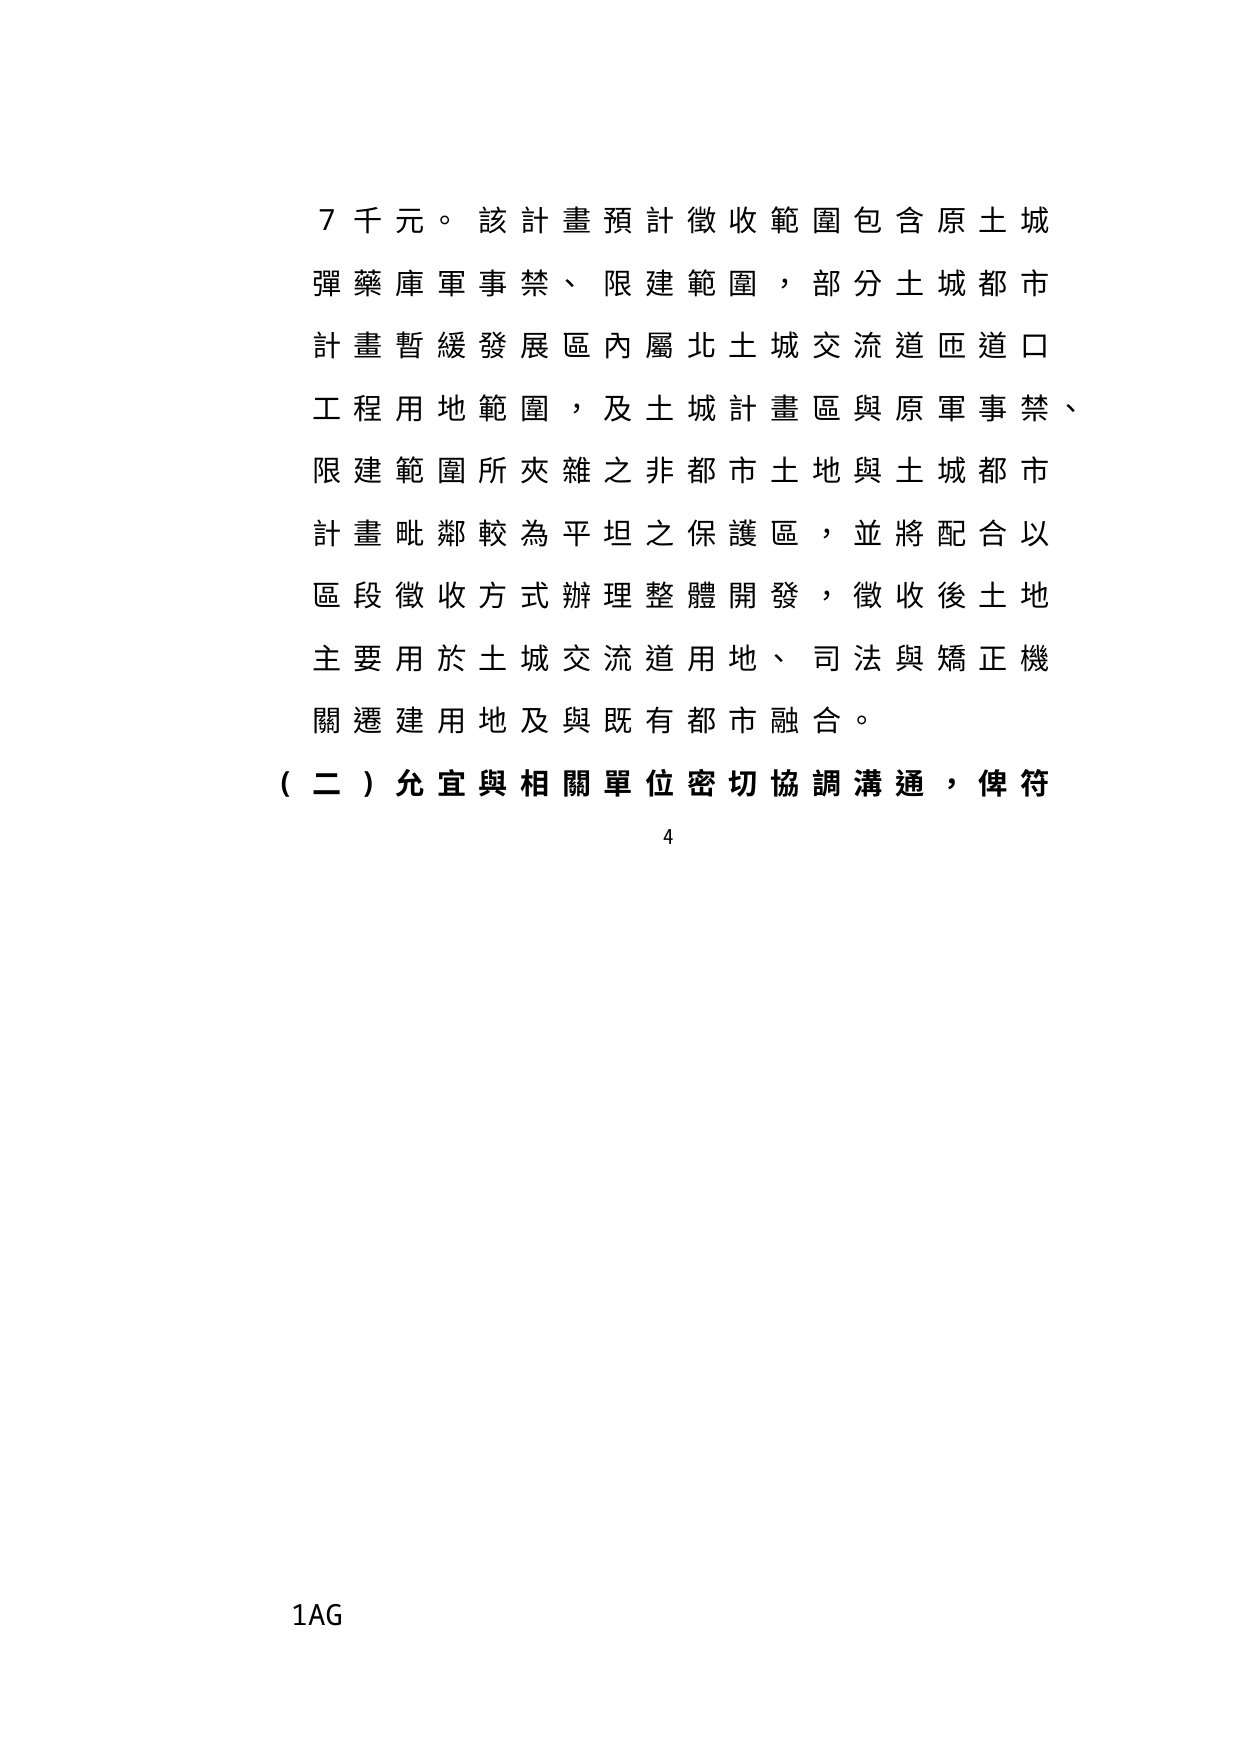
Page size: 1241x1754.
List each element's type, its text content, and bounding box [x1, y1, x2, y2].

text 第1期新北市土城司法園區區段徵收計畫期程為110至116年度，開發總成本122億359萬8千元，110年度所需前置作業經費1,403萬元，擬由內政部第一預備金支付，其後經費由該基金逐年編列預算支應，其中111年度編列31億4,879萬7千元。該計畫預計徵收範圍包含原土城彈藥庫軍事禁、限建範圍，部分土城都市計畫暫緩發展區內屬北土城交流道匝道口工程用地範圍，及土城計畫區與原軍事禁、限建範圍所夾雜之非都市土地與土城都市計畫毗鄰較為平坦之保護區，並將配合以區段徵收方式辦理整體開發，徵收後土地主要用於土城交流道用地、司法與矯正機關遷建用地及與既有都市融合。 [269, 177, 1056, 740]
text (二)允宜與相關單位密切協調溝通，俾符 [240, 740, 1056, 802]
